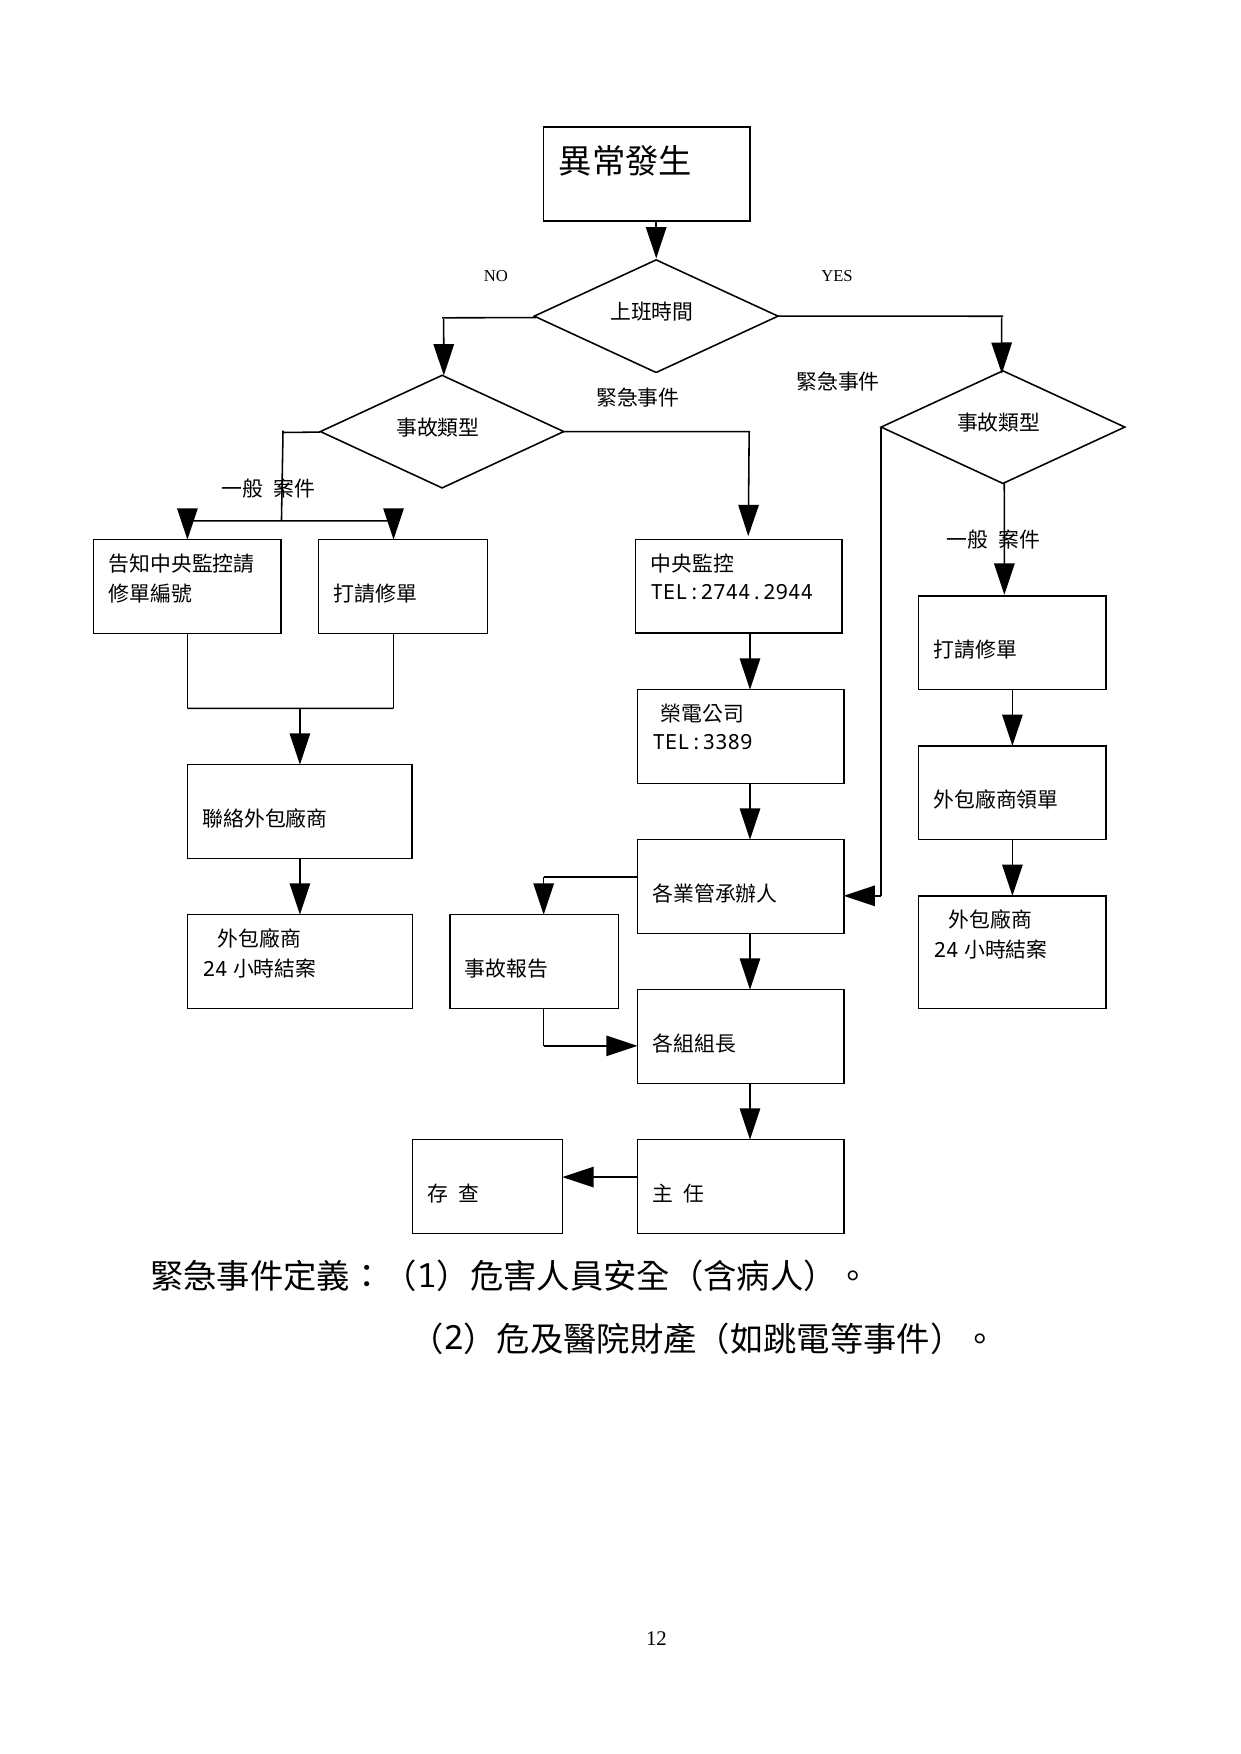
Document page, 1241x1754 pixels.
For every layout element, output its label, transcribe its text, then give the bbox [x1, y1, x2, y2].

text （2）危及醫院財產（如跳電等事件）。 [150, 1295, 1162, 1357]
text 緊急事件定義：（1）危害人員安全（含病人）。 [150, 1232, 1162, 1295]
